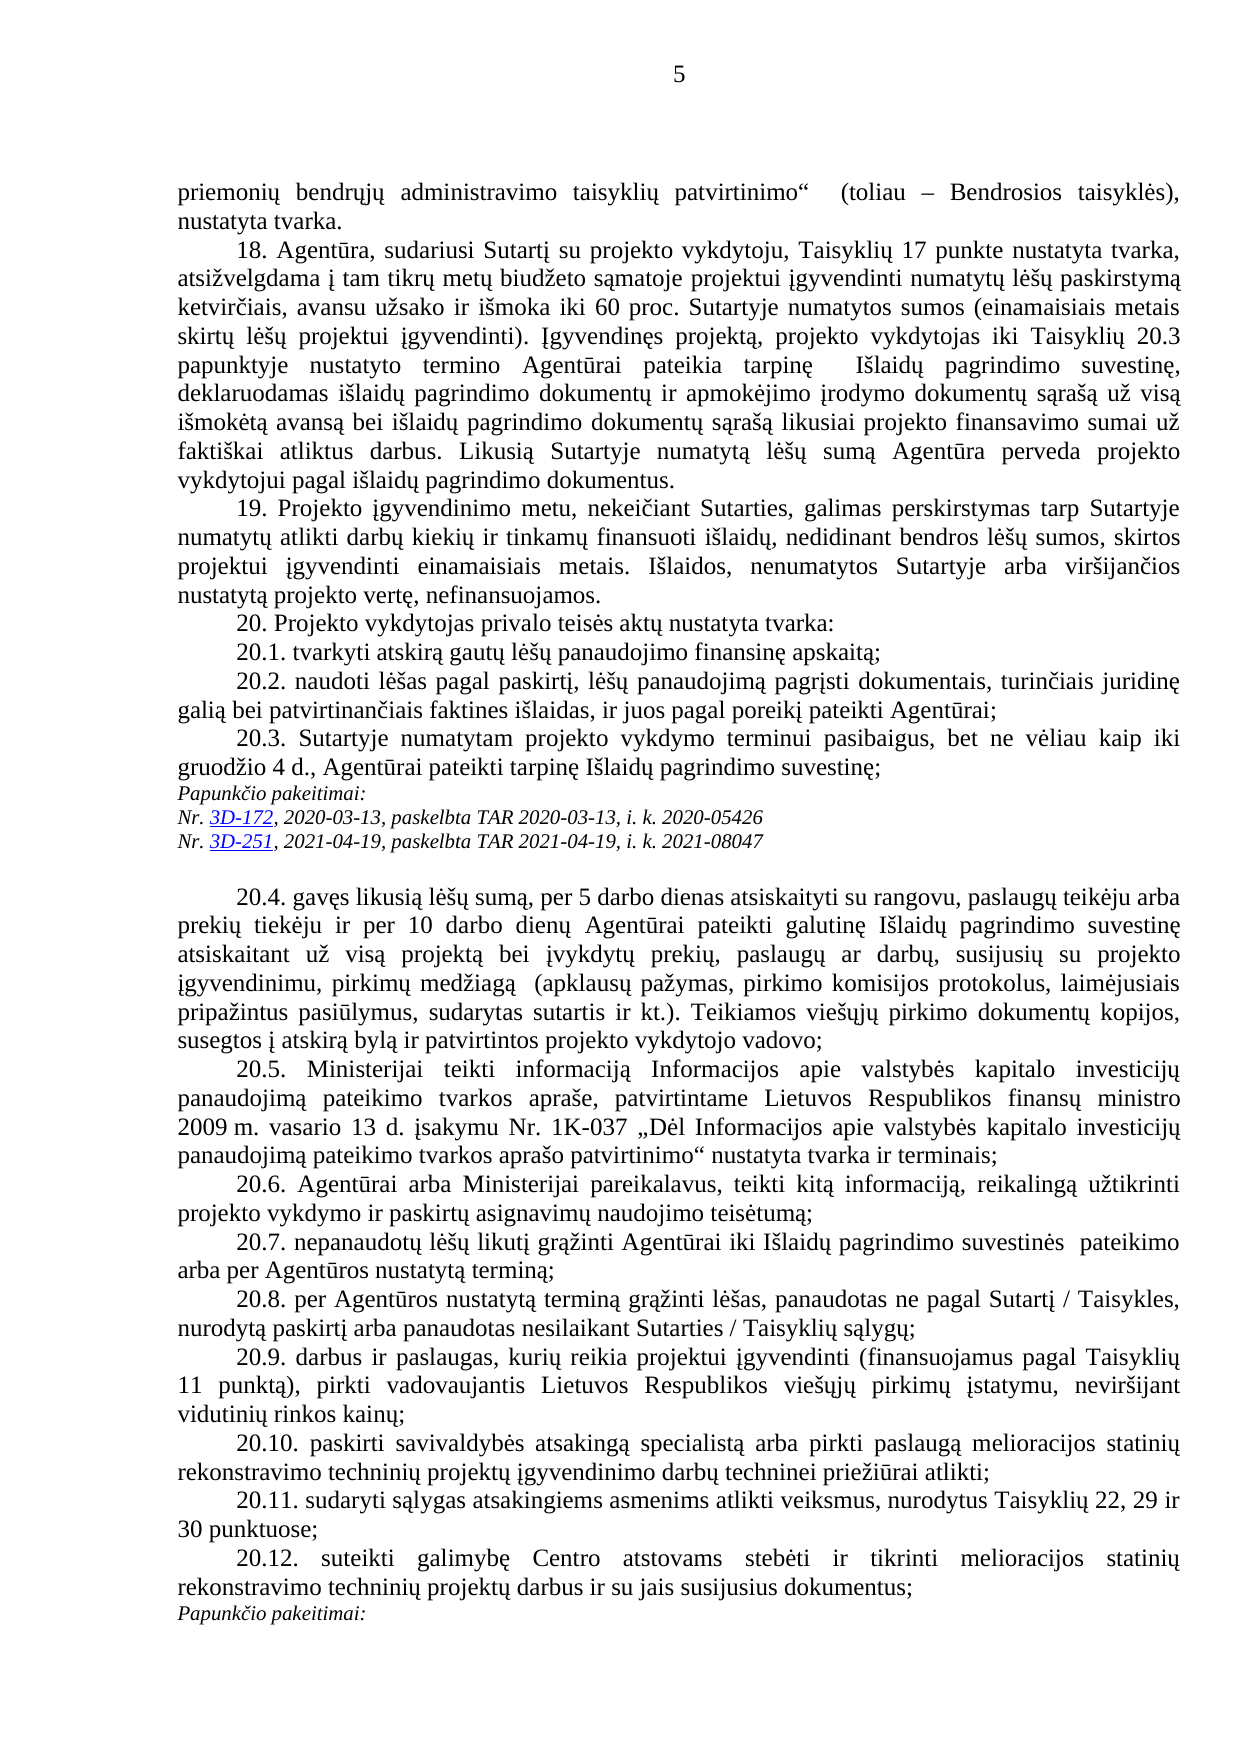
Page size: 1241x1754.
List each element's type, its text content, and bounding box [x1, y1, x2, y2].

text 18. Agentūra, sudariusi Sutartį su projekto vykdytoju, Taisyklių 17 punkte nustatyta tvarka, atsižvelgdama į tam tikrų metų biudžeto sąmatoje projektui įgyvendinti numatytų lėšų paskirstymą ketvirčiais, avansu užsako ir išmoka iki 60 proc. Sutartyje numatytos sumos (einamaisiais metais skirtų lėšų projektui įgyvendinti). Įgyvendinęs projektą, projekto vykdytojas iki Taisyklių 20.3 papunktyje nustatyto termino Agentūrai pateikia tarpinę Išlaidų pagrindimo suvestinę, deklaruodamas išlaidų pagrindimo dokumentų ir apmokėjimo įrodymo dokumentų sąrašą už visą išmokėtą avansą bei išlaidų pagrindimo dokumentų sąrašą likusiai projekto finansavimo sumai už faktiškai atliktus darbus. Likusią Sutartyje numatytą lėšų sumą Agentūra perveda projekto vykdytojui pagal išlaidų pagrindimo dokumentus. [177, 235, 1181, 493]
text Papunkčio pakeitimai: [177, 781, 1181, 805]
text Nr. 3D-172, 2020-03-13, paskelbta TAR 2020-03-13, i. k. 2020-05426 [177, 805, 1181, 829]
text 20.7. nepanaudotų lėšų likutį grąžinti Agentūrai iki Išlaidų pagrindimo suvestinės pateikimo arba per Agentūros nustatytą terminą; [177, 1227, 1181, 1284]
text 20.10. paskirti savivaldybės atsakingą specialistą arba pirkti paslaugą melioracijos statinių rekonstravimo techninių projektų įgyvendinimo darbų techninei priežiūrai atlikti; [177, 1428, 1181, 1486]
text 20.11. sudaryti sąlygas atsakingiems asmenims atlikti veiksmus, nurodytus Taisyklių 22, 29 ir 30 punktuose; [177, 1486, 1181, 1543]
text Nr. 3D-251, 2021-04-19, paskelbta TAR 2021-04-19, i. k. 2021-08047 [177, 829, 1181, 853]
text 20.4. gavęs likusią lėšų sumą, per 5 darbo dienas atsiskaityti su rangovu, paslaugų teikėju arba prekių tiekėju ir per 10 darbo dienų Agentūrai pateikti galutinę Išlaidų pagrindimo suvestinę atsiskaitant už visą projektą bei įvykdytų prekių, paslaugų ar darbų, susijusių su projekto įgyvendinimu, pirkimų medžiagą (apklausų pažymas, pirkimo komisijos protokolus, laimėjusiais pripažintus pasiūlymus, sudarytas sutartis ir kt.). Teikiamos viešųjų pirkimo dokumentų kopijos, susegtos į atskirą bylą ir patvirtintos projekto vykdytojo vadovo; [177, 882, 1181, 1054]
text 20.9. darbus ir paslaugas, kurių reikia projektui įgyvendinti (finansuojamus pagal Taisyklių 11 punktą), pirkti vadovaujantis Lietuvos Respublikos viešųjų pirkimų įstatymu, neviršijant vidutinių rinkos kainų; [177, 1342, 1181, 1428]
text 20.5. Ministerijai teikti informaciją Informacijos apie valstybės kapitalo investicijų panaudojimą pateikimo tvarkos apraše, patvirtintame Lietuvos Respublikos finansų ministro 2009 m. vasario 13 d. įsakymu Nr. 1K-037 „Dėl Informacijos apie valstybės kapitalo investicijų panaudojimą pateikimo tvarkos aprašo patvirtinimo“ nustatyta tvarka ir terminais; [177, 1054, 1181, 1169]
text 19. Projekto įgyvendinimo metu, nekeičiant Sutarties, galimas perskirstymas tarp Sutartyje numatytų atlikti darbų kiekių ir tinkamų finansuoti išlaidų, nedidinant bendros lėšų sumos, skirtos projektui įgyvendinti einamaisiais metais. Išlaidos, nenumatytos Sutartyje arba viršijančios nustatytą projekto vertę, nefinansuojamos. [177, 493, 1181, 608]
text 20.1. tvarkyti atskirą gautų lėšų panaudojimo finansinę apskaitą; [177, 637, 1181, 666]
text 20.8. per Agentūros nustatytą terminą grąžinti lėšas, panaudotas ne pagal Sutartį / Taisykles, nurodytą paskirtį arba panaudotas nesilaikant Sutarties / Taisyklių sąlygų; [177, 1284, 1181, 1342]
text 20.3. Sutartyje numatytam projekto vykdymo terminui pasibaigus, bet ne vėliau kaip iki gruodžio 4 d., Agentūrai pateikti tarpinę Išlaidų pagrindimo suvestinę; [177, 723, 1181, 781]
text 20.6. Agentūrai arba Ministerijai pareikalavus, teikti kitą informaciją, reikalingą užtikrinti projekto vykdymo ir paskirtų asignavimų naudojimo teisėtumą; [177, 1169, 1181, 1227]
text priemonių bendrųjų administravimo taisyklių patvirtinimo“ (toliau – Bendrosios taisyklės), nustatyta tvarka. [177, 177, 1181, 235]
text 20.12. suteikti galimybę Centro atstovams stebėti ir tikrinti melioracijos statinių rekonstravimo techninių projektų darbus ir su jais susijusius dokumentus; [177, 1543, 1181, 1601]
text 20.2. naudoti lėšas pagal paskirtį, lėšų panaudojimą pagrįsti dokumentais, turinčiais juridinę galią bei patvirtinančiais faktines išlaidas, ir juos pagal poreikį pateikti Agentūrai; [177, 666, 1181, 723]
text 20. Projekto vykdytojas privalo teisės aktų nustatyta tvarka: [177, 608, 1181, 637]
text Papunkčio pakeitimai: [177, 1601, 1181, 1625]
